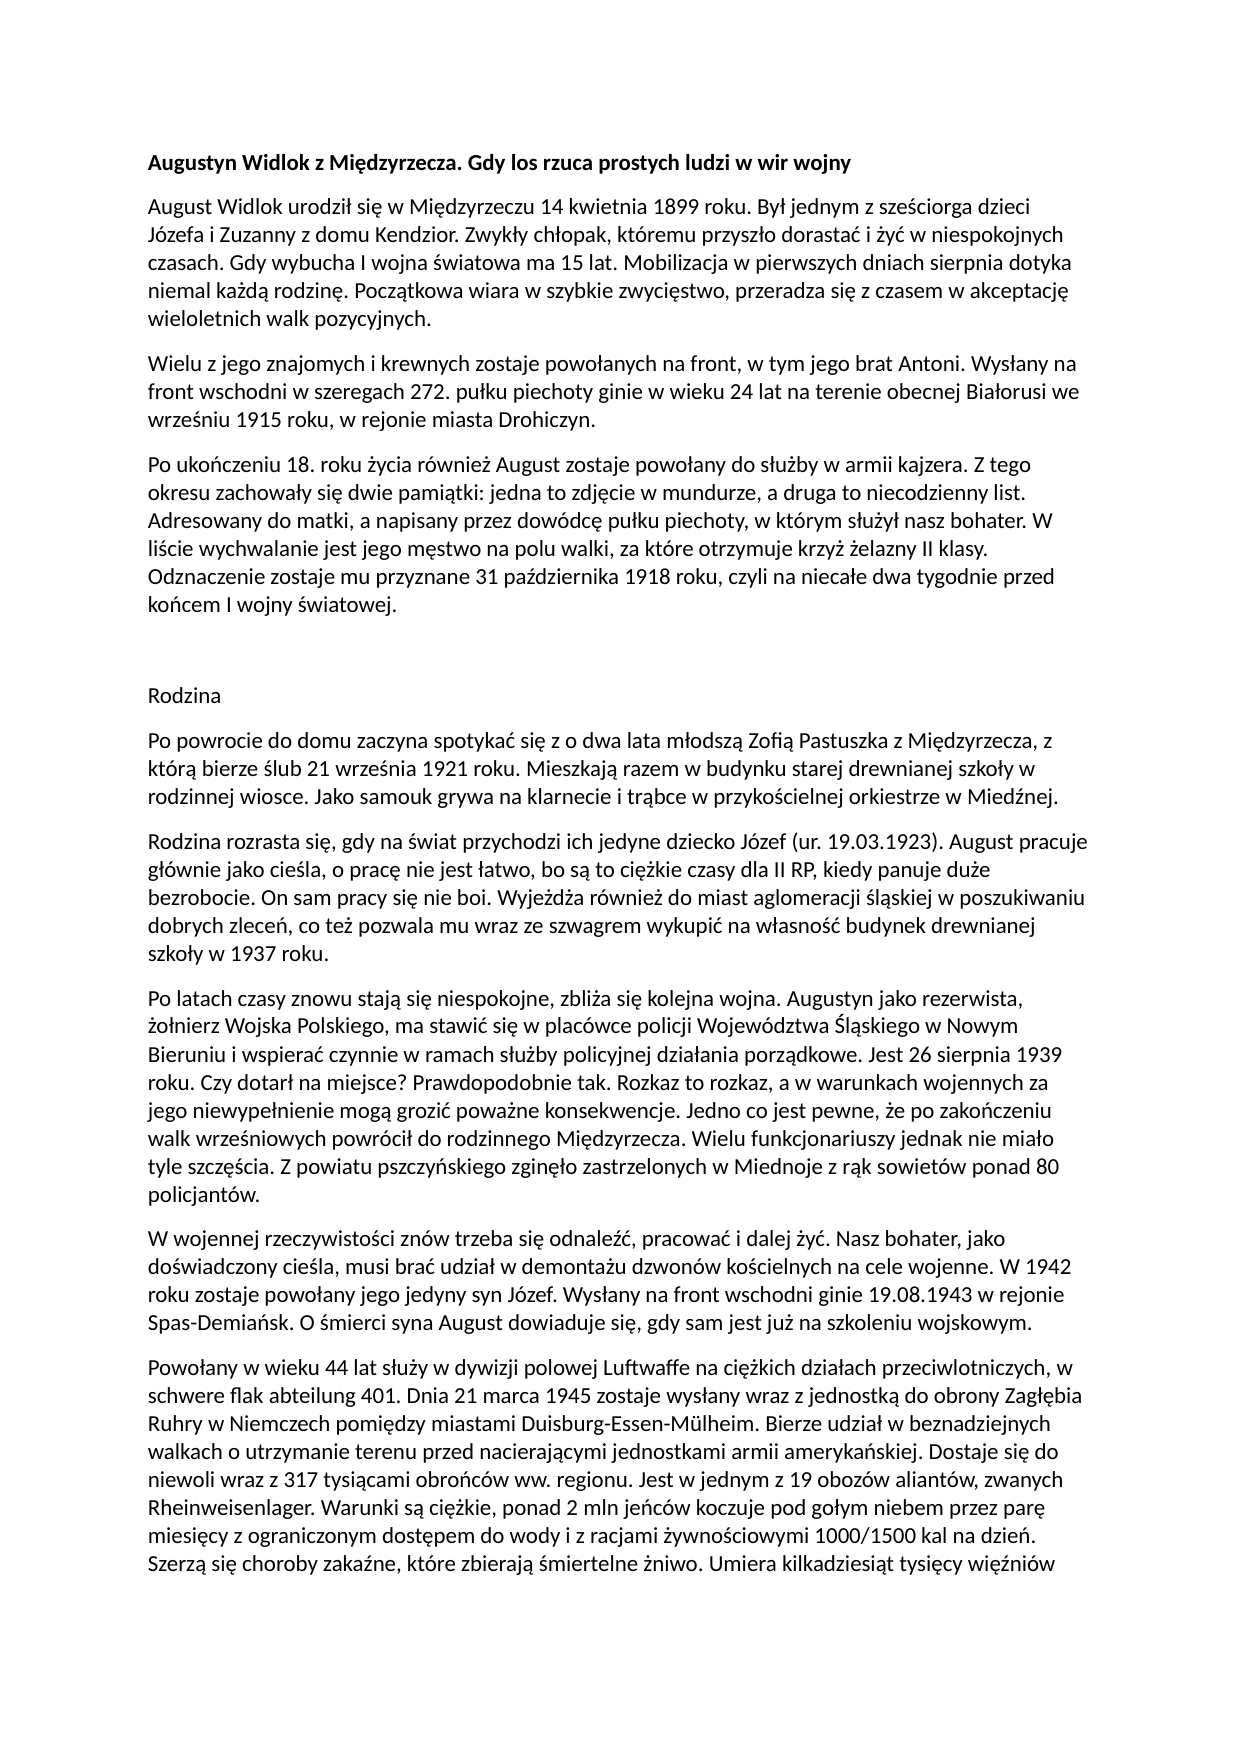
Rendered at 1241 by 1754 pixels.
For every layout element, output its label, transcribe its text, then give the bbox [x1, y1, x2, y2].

text August Widlok urodził się w Międzyrzeczu 14 kwietnia 1899 roku. Był jednym z sześciorga dzieci Józefa i Zuzanny z domu Kendzior. Zwykły chłopak, któremu przyszło dorastać i żyć w niespokojnych czasach. Gdy wybucha I wojna światowa ma 15 lat. Mobilizacja w pierwszych dniach sierpnia dotyka niemal każdą rodzinę. Początkowa wiara w szybkie zwycięstwo, przeradza się z czasem w akceptację wieloletnich walk pozycyjnych. [148, 192, 1093, 332]
text Po ukończeniu 18. roku życia również August zostaje powołany do służby w armii kajzera. Z tego okresu zachowały się dwie pamiątki: jedna to zdjęcie w mundurze, a druga to niecodzienny list. Adresowany do matki, a napisany przez dowódcę pułku piechoty, w którym służył nasz bohater. W liście wychwalanie jest jego męstwo na polu walki, za które otrzymuje krzyż żelazny II klasy. Odznaczenie zostaje mu przyznane 31 października 1918 roku, czyli na niecałe dwa tygodnie przed końcem I wojny światowej. [148, 450, 1093, 618]
text Rodzina rozrasta się, gdy na świat przychodzi ich jedyne dziecko Józef (ur. 19.03.1923). August pracuje głównie jako cieśla, o pracę nie jest łatwo, bo są to ciężkie czasy dla II RP, kiedy panuje duże bezrobocie. On sam pracy się nie boi. Wyjeżdża również do miast aglomeracji śląskiej w poszukiwaniu dobrych zleceń, co też pozwala mu wraz ze szwagrem wykupić na własność budynek drewnianej szkoły w 1937 roku. [148, 827, 1093, 967]
text Wielu z jego znajomych i krewnych zostaje powołanych na front, w tym jego brat Antoni. Wysłany na front wschodni w szeregach 272. pułku piechoty ginie w wieku 24 lat na terenie obecnej Białorusi we wrześniu 1915 roku, w rejonie miasta Drohiczyn. [148, 349, 1093, 433]
text Powołany w wieku 44 lat służy w dywizji polowej Luftwaffe na ciężkich działach przeciwlotniczych, w schwere flak abteilung 401. Dnia 21 marca 1945 zostaje wysłany wraz z jednostką do obrony Zagłębia Ruhry w Niemczech pomiędzy miastami Duisburg-Essen-Mülheim. Bierze udział w beznadziejnych walkach o utrzymanie terenu przed nacierającymi jednostkami armii amerykańskiej. Dostaje się do niewoli wraz z 317 tysiącami obrońców ww. regionu. Jest w jednym z 19 obozów aliantów, zwanych Rheinweisenlager. Warunki są ciężkie, ponad 2 mln jeńców koczuje pod gołym niebem przez parę miesięcy z ograniczonym dostępem do wody i z racjami żywnościowymi 1000/1500 kal na dzień. Szerzą się choroby zakaźne, które zbierają śmiertelne żniwo. Umiera kilkadziesiąt tysięcy więźniów [148, 1353, 1093, 1577]
text Augustyn Widlok z Międzyrzecza. Gdy los rzuca prostych ludzi w wir wojny [148, 148, 1093, 176]
text Rodzina [148, 681, 1093, 709]
text Po powrocie do domu zaczyna spotykać się z o dwa lata młodszą Zofią Pastuszka z Międzyrzecza, z którą bierze ślub 21 września 1921 roku. Mieszkają razem w budynku starej drewnianej szkoły w rodzinnej wiosce. Jako samouk grywa na klarnecie i trąbce w przykościelnej orkiestrze w Miedźnej. [148, 726, 1093, 810]
text W wojennej rzeczywistości znów trzeba się odnaleźć, pracować i dalej żyć. Nasz bohater, jako doświadczony cieśla, musi brać udział w demontażu dzwonów kościelnych na cele wojenne. W 1942 roku zostaje powołany jego jedyny syn Józef. Wysłany na front wschodni ginie 19.08.1943 w rejonie Spas-Demiańsk. O śmierci syna August dowiaduje się, gdy sam jest już na szkoleniu wojskowym. [148, 1224, 1093, 1337]
text Po latach czasy znowu stają się niespokojne, zbliża się kolejna wojna. Augustyn jako rezerwista, żołnierz Wojska Polskiego, ma stawić się w placówce policji Województwa Śląskiego w Nowym Bieruniu i wspierać czynnie w ramach służby policyjnej działania porządkowe. Jest 26 sierpnia 1939 roku. Czy dotarł na miejsce? Prawdopodobnie tak. Rozkaz to rozkaz, a w warunkach wojennych za jego niewypełnienie mogą grozić poważne konsekwencje. Jedno co jest pewne, że po zakończeniu walk wrześniowych powrócił do rodzinnego Międzyrzecza. Wielu funkcjonariuszy jednak nie miało tyle szczęścia. Z powiatu pszczyńskiego zginęło zastrzelonych w Miednoje z rąk sowietów ponad 80 policjantów. [148, 984, 1093, 1208]
